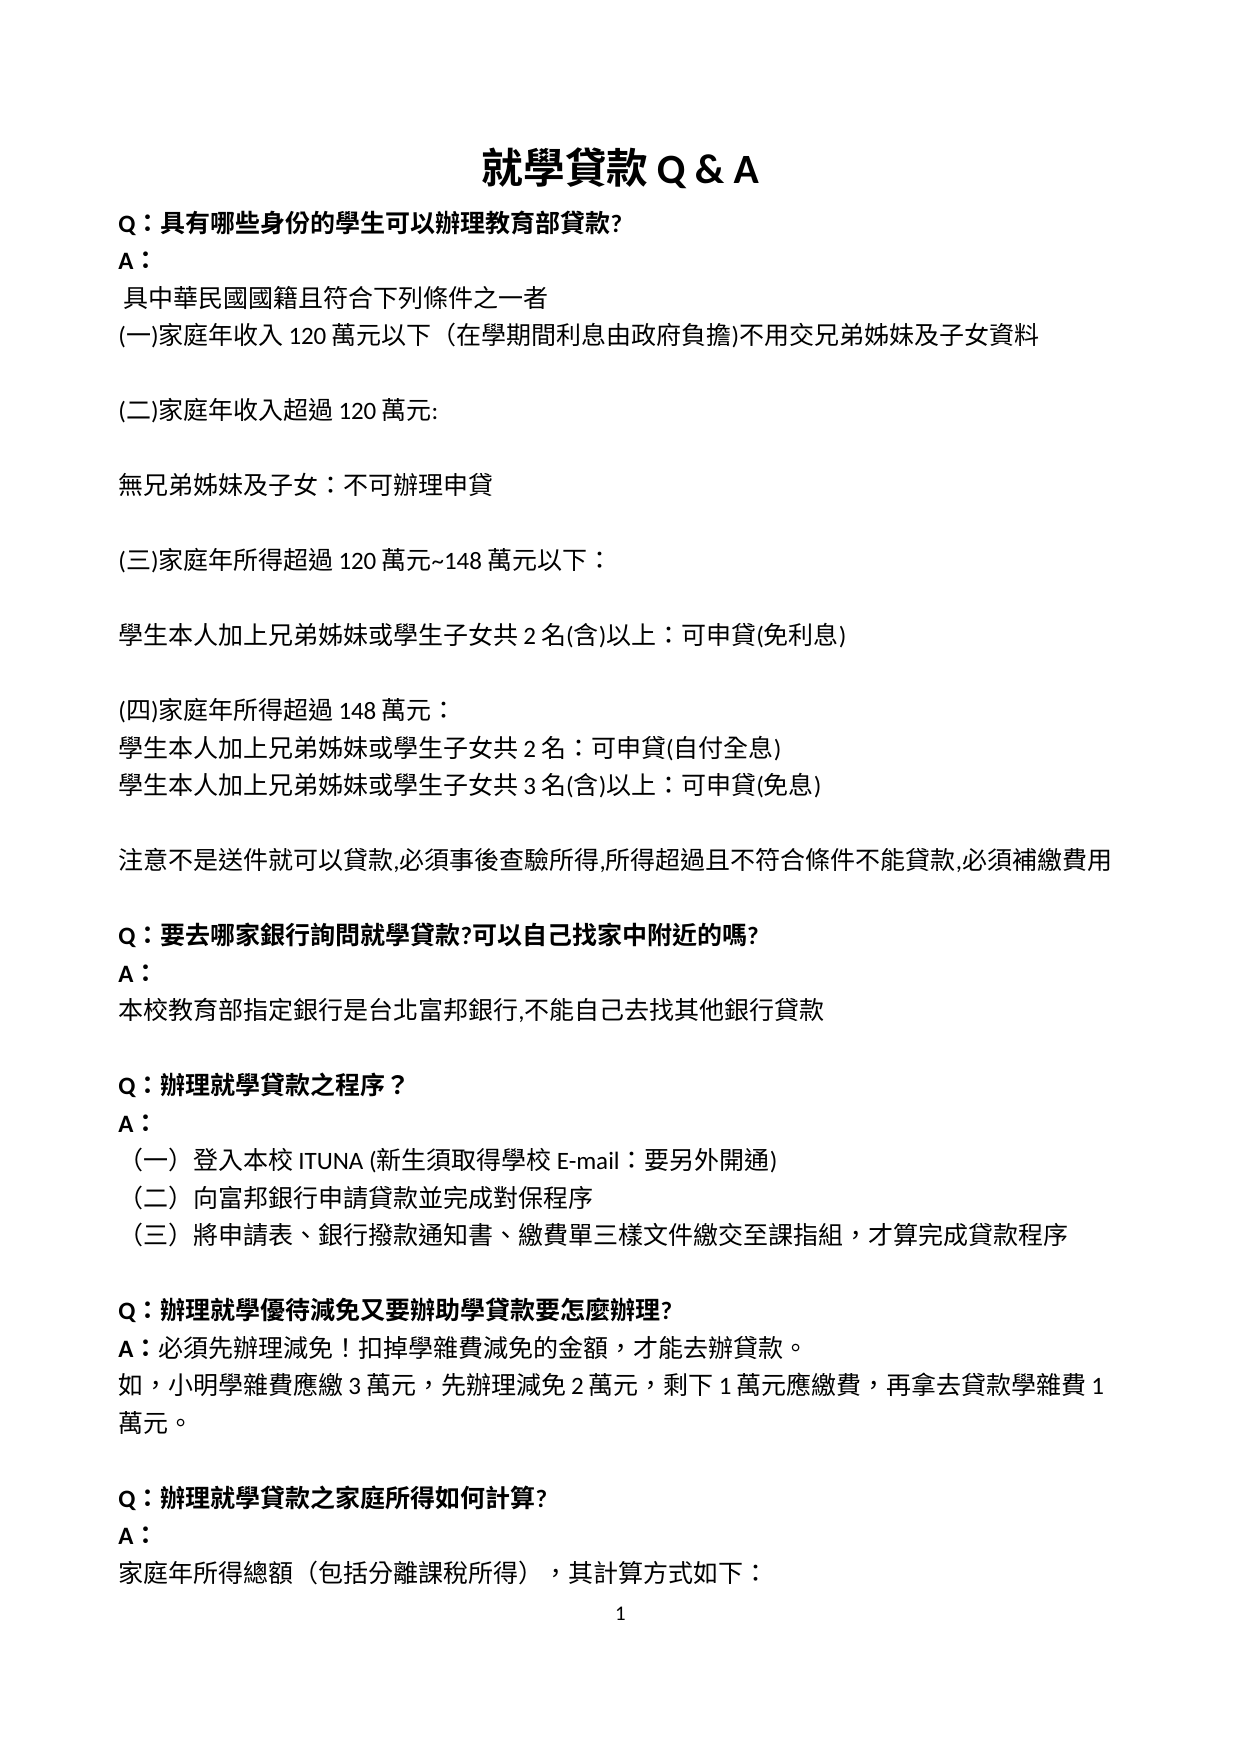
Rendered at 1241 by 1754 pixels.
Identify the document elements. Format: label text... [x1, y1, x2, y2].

text Q：辦理就學貸款之程序？ [118, 1065, 1122, 1103]
text (二)家庭年收入超過120萬元: [118, 390, 1122, 428]
text 本校教育部指定銀行是台北富邦銀行,不能自己去找其他銀行貸款 [118, 990, 1122, 1028]
text A： [118, 240, 1122, 278]
text Q：具有哪些身份的學生可以辦理教育部貸款? [118, 203, 1122, 240]
text 學生本人加上兄弟姊妹或學生子女共2名(含)以上：可申貸(免利息) [118, 615, 1122, 653]
text 學生本人加上兄弟姊妹或學生子女共3名(含)以上：可申貸(免息) [118, 765, 1122, 803]
text Q：要去哪家銀行詢問就學貸款?可以自己找家中附近的嗎? [118, 915, 1122, 953]
text （三）將申請表、銀行撥款通知書、繳費單三樣文件繳交至課指組，才算完成貸款程序 [118, 1215, 1122, 1253]
text (四)家庭年所得超過148萬元： [118, 690, 1122, 728]
text (一)家庭年收入120萬元以下（在學期間利息由政府負擔)不用交兄弟姊妹及子女資料 [118, 315, 1122, 353]
text 學生本人加上兄弟姊妹或學生子女共2名：可申貸(自付全息) [118, 728, 1122, 765]
text （二）向富邦銀行申請貸款並完成對保程序 [118, 1178, 1122, 1215]
text (三)家庭年所得超過120萬元~148萬元以下： [118, 540, 1122, 578]
text A：必須先辦理減免！扣掉學雜費減免的金額，才能去辦貸款。 [118, 1328, 1122, 1365]
text Q：辦理就學貸款之家庭所得如何計算? [118, 1478, 1122, 1515]
text A： [118, 1103, 1122, 1140]
text Q：辦理就學優待減免又要辦助學貸款要怎麼辦理? [118, 1290, 1122, 1328]
text 具中華民國國籍且符合下列條件之一者 [118, 278, 1122, 315]
text A： [118, 1515, 1122, 1553]
text 就學貸款Q & A [118, 128, 1122, 203]
text 如，小明學雜費應繳3萬元，先辦理減免2萬元，剩下1萬元應繳費，再拿去貸款學雜費1萬元。 [118, 1365, 1122, 1440]
text A： [118, 953, 1122, 990]
text 注意不是送件就可以貸款,必須事後查驗所得,所得超過且不符合條件不能貸款,必須補繳費用 [118, 840, 1122, 878]
text 家庭年所得總額（包括分離課稅所得），其計算方式如下： [118, 1553, 1122, 1590]
text （一）登入本校ITUNA (新生須取得學校E-mail：要另外開通) [118, 1140, 1122, 1178]
text 無兄弟姊妹及子女：不可辦理申貸 [118, 465, 1122, 503]
